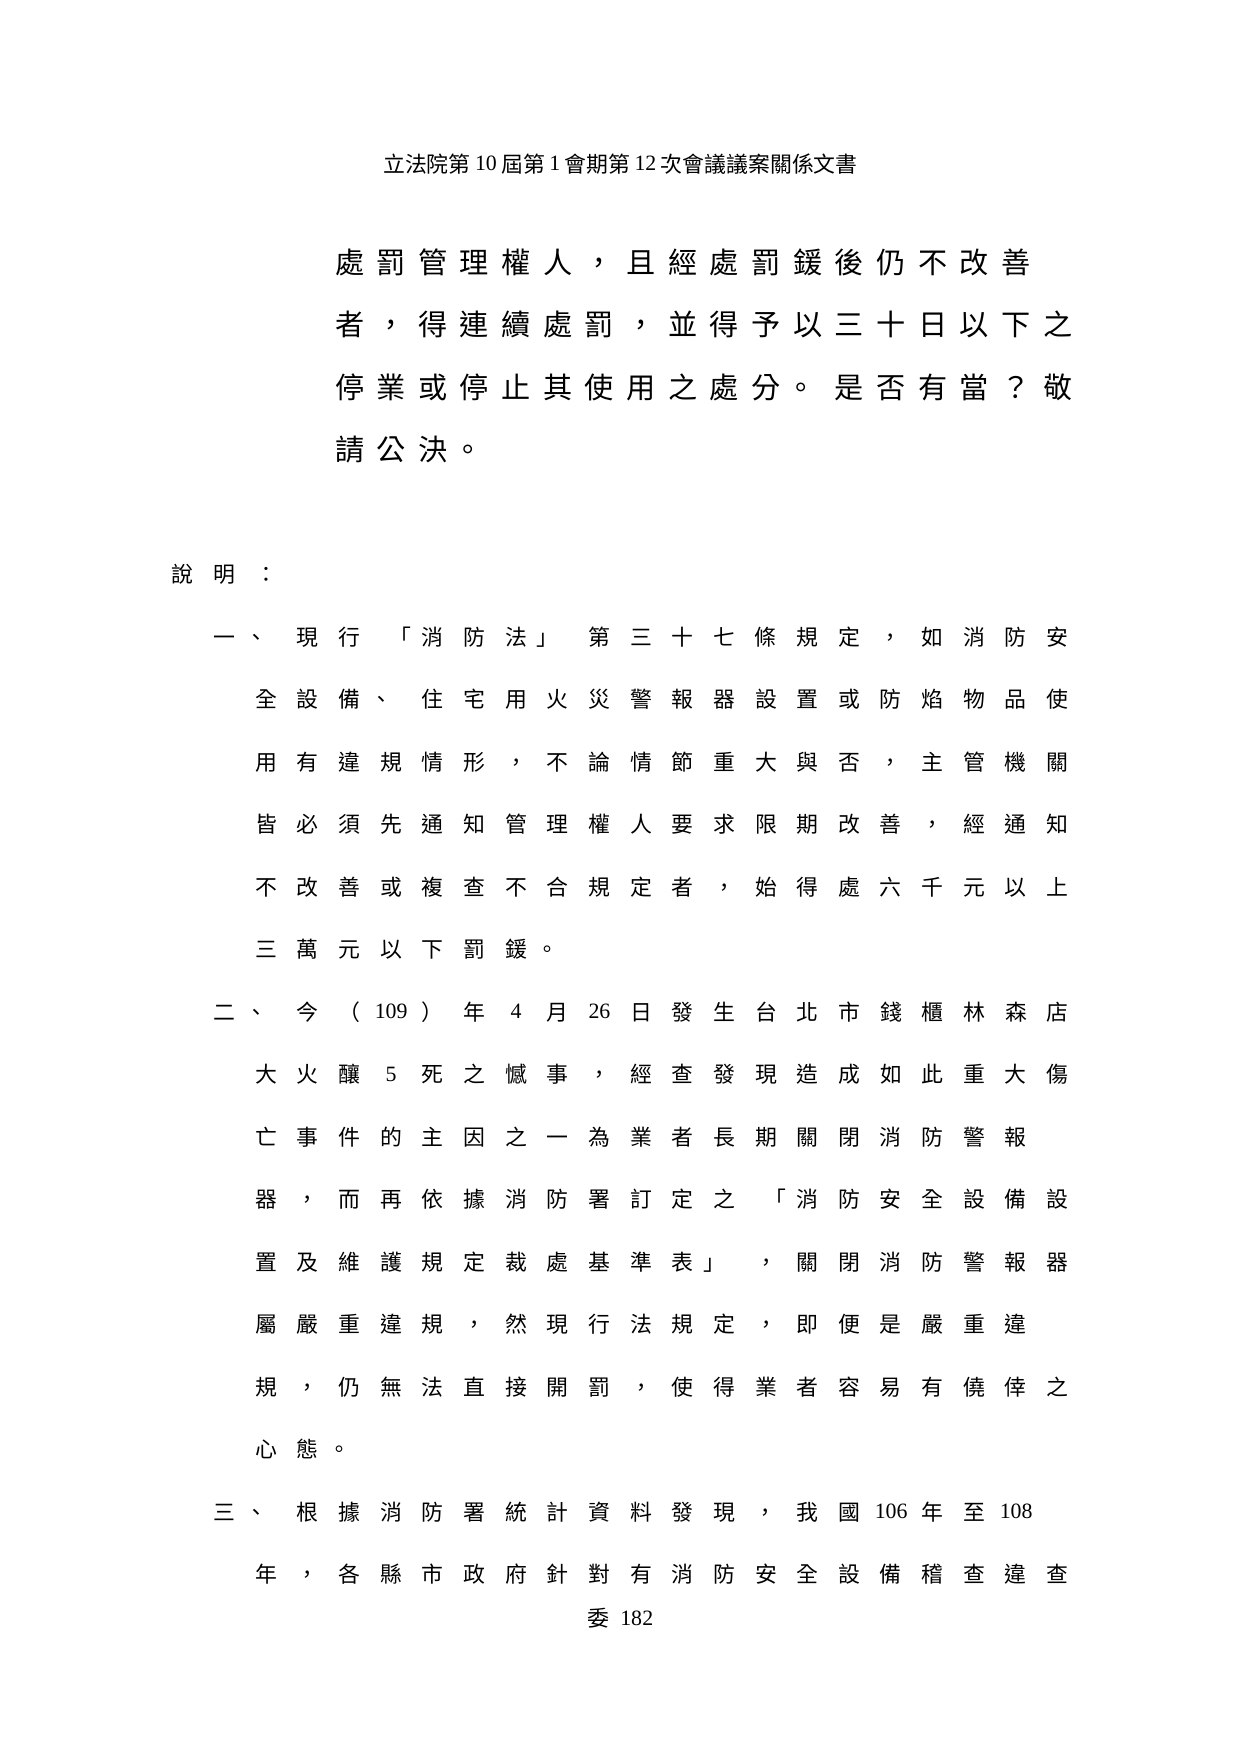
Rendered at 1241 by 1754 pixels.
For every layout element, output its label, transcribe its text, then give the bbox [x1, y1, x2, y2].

text 處罰管理權人，且經處罰鍰後仍不改善者，得連續處罰，並得予以三十日以下之停業或停止其使用之處分。是否有當？敬請公決。 [217, 219, 1078, 469]
text 說明： [162, 531, 1078, 594]
text 二、今（109）年4月26日發生台北市錢櫃林森店大火釀5死之憾事，經查發現造成如此重大傷亡事件的主因之一為業者長期關閉消防警報器，而再依據消防署訂定之「消防安全設備設置及維護規定裁處基準表」，關閉消防警報器屬嚴重違規，然現行法規定，即便是嚴重違規，仍無法直接開罰，使得業者容易有僥倖之心態。 [184, 969, 1078, 1469]
text 一、現行「消防法」第三十七條規定，如消防安全設備、住宅用火災警報器設置或防焰物品使用有違規情形，不論情節重大與否，主管機關皆必須先通知管理權人要求限期改善，經通知不改善或複查不合規定者，始得處六千元以上三萬元以下罰鍰。 [184, 594, 1078, 969]
text 三、根據消防署統計資料發現，我國106年至108年，各縣市政府針對有消防安全設備稽查違查 [184, 1469, 1078, 1594]
